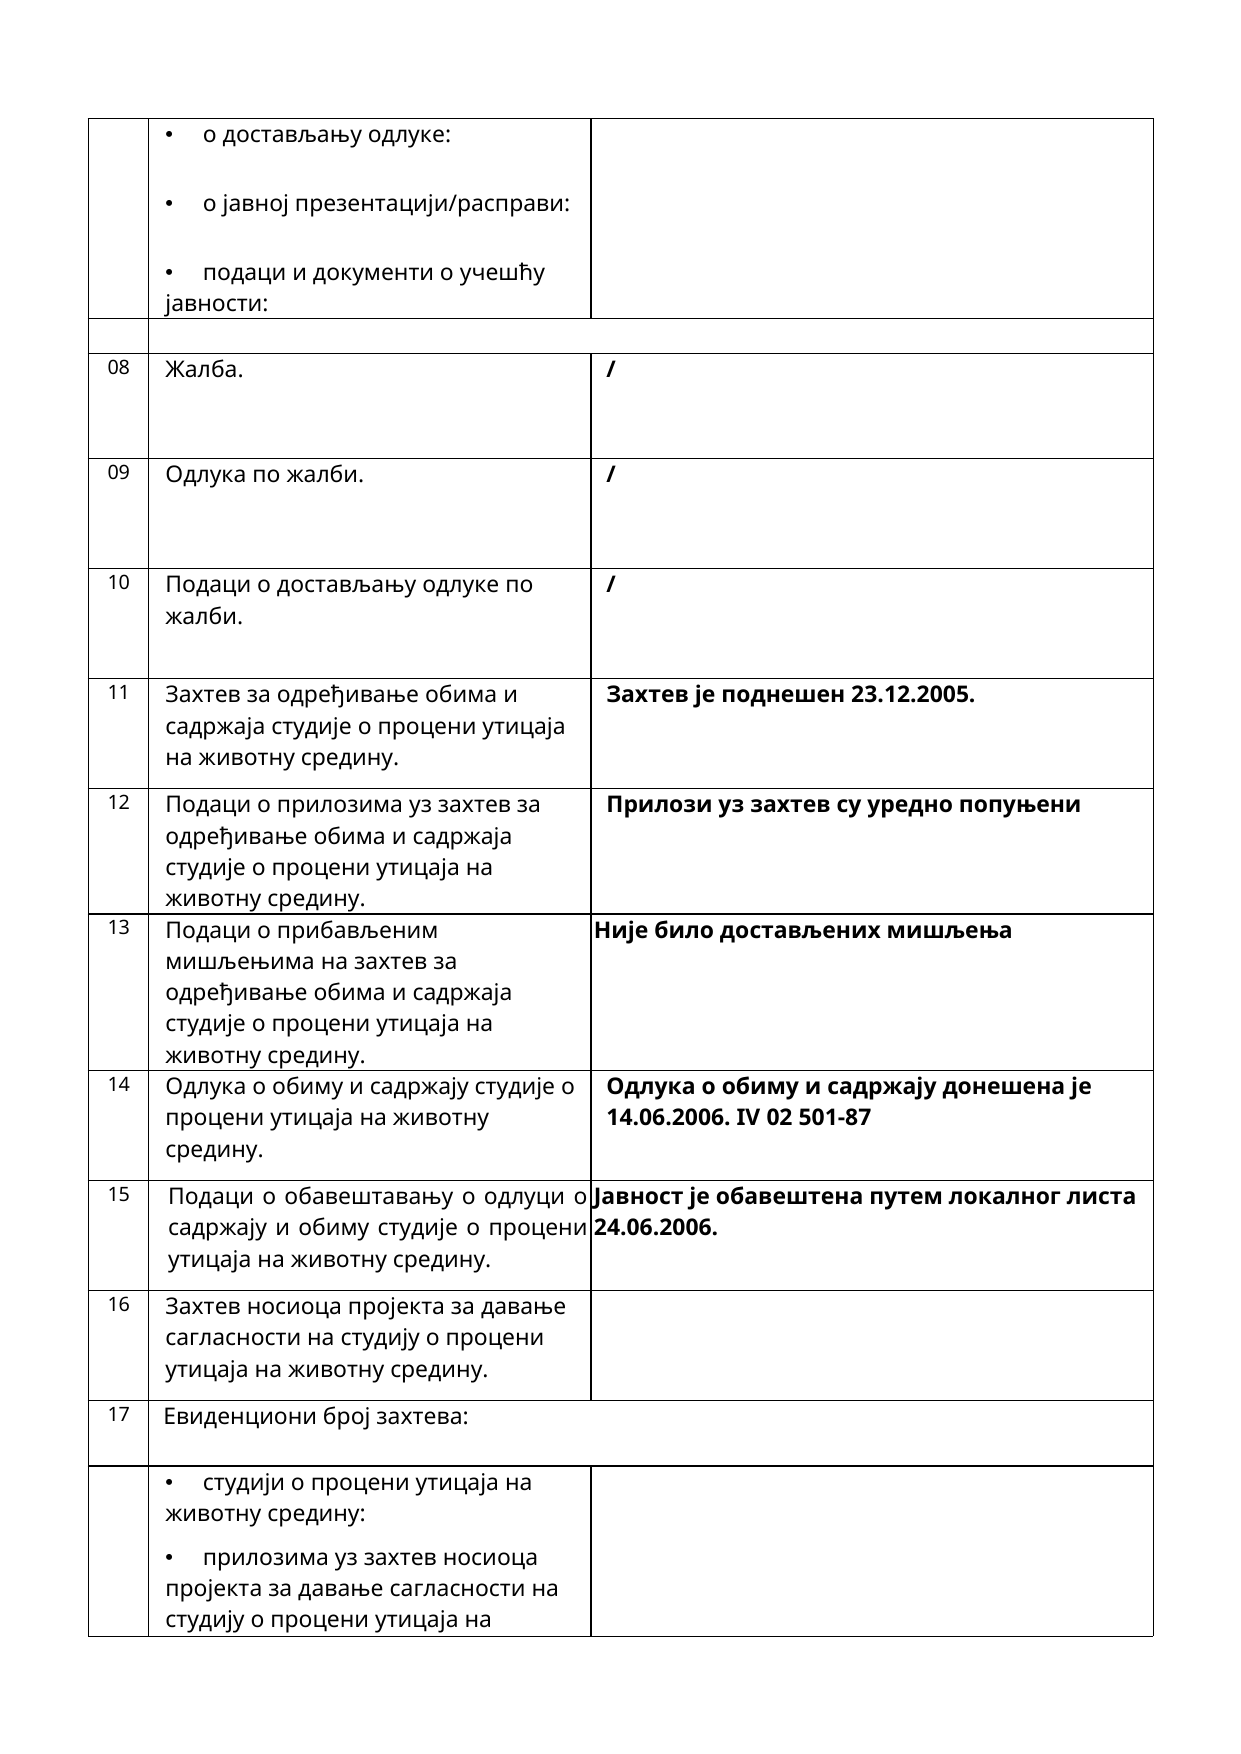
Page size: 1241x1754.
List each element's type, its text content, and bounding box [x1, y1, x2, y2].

table_header [89, 119, 148, 318]
table_cell Подаци о обавештавању о одлуци о садржају и обиму студије о процени утицаја на животну средину. [149, 1181, 590, 1290]
table_cell [592, 1291, 1153, 1400]
table_cell Захтев носиоца пројекта за давање сагласности на студију о процени утицаја на животну средину. [149, 1291, 590, 1400]
table_cell 15 [89, 1181, 148, 1290]
table_cell Није било достављених мишљења [592, 915, 1153, 1070]
table_cell 13 [89, 915, 148, 1070]
table_cell Јавност је обавештена путем локалног листа 24.06.2006. [592, 1181, 1153, 1290]
table_cell Жалба. [149, 354, 590, 458]
table_cell Захтев је поднешен 23.12.2005. [592, 679, 1153, 788]
table_cell 16 [89, 1291, 148, 1400]
table_cell 11 [89, 679, 148, 788]
table_cell Одлука по жалби. [149, 459, 590, 568]
table_cell Захтев за одређивање обима и садржаја студије о процени утицаја на животну средину. [149, 679, 590, 788]
table_header [592, 119, 1153, 318]
table_cell Подаци о прилозима уз захтев за одређивање обима и садржаја студије о процени утицаја на животну средину. [149, 789, 590, 913]
table_cell Подаци о достављању одлуке по жалби. [149, 569, 590, 678]
table_cell [149, 319, 1153, 353]
table_cell [89, 1467, 148, 1636]
table_cell [592, 1467, 1153, 1636]
table_cell Одлука о обиму и садржају студије о процени утицаја на животну средину. [149, 1071, 590, 1180]
table_cell Прилози уз захтев су уредно попуњени [592, 789, 1153, 913]
table_cell Подаци о прибављеним мишљењима на захтев за одређивање обима и садржаја студије о процени утицаја на животну средину. [149, 915, 590, 1070]
table_cell 08 [89, 354, 148, 458]
table_cell Одлука о обиму и садржају донешена је 14.06.2006. IV 02 501-87 [592, 1071, 1153, 1180]
table_cell 12 [89, 789, 148, 913]
table_cell 10 [89, 569, 148, 678]
table_cell 17 [89, 1401, 148, 1465]
table_header о достављању одлуке: о јавној презентацији/расправи: подаци и документи о учешћу јавности: [149, 119, 590, 318]
table_cell / [592, 569, 1153, 678]
table_cell [89, 319, 148, 353]
table_cell студији о процени утицаја на животну средину: прилозима уз захтев носиоца пројекта за давање сагласности на студију о процени утицаја на [149, 1467, 590, 1636]
table_cell / [592, 354, 1153, 458]
table_cell / [592, 459, 1153, 568]
table_cell Евиденциони број захтева: [149, 1401, 1153, 1465]
table_cell 14 [89, 1071, 148, 1180]
table_cell 09 [89, 459, 148, 568]
